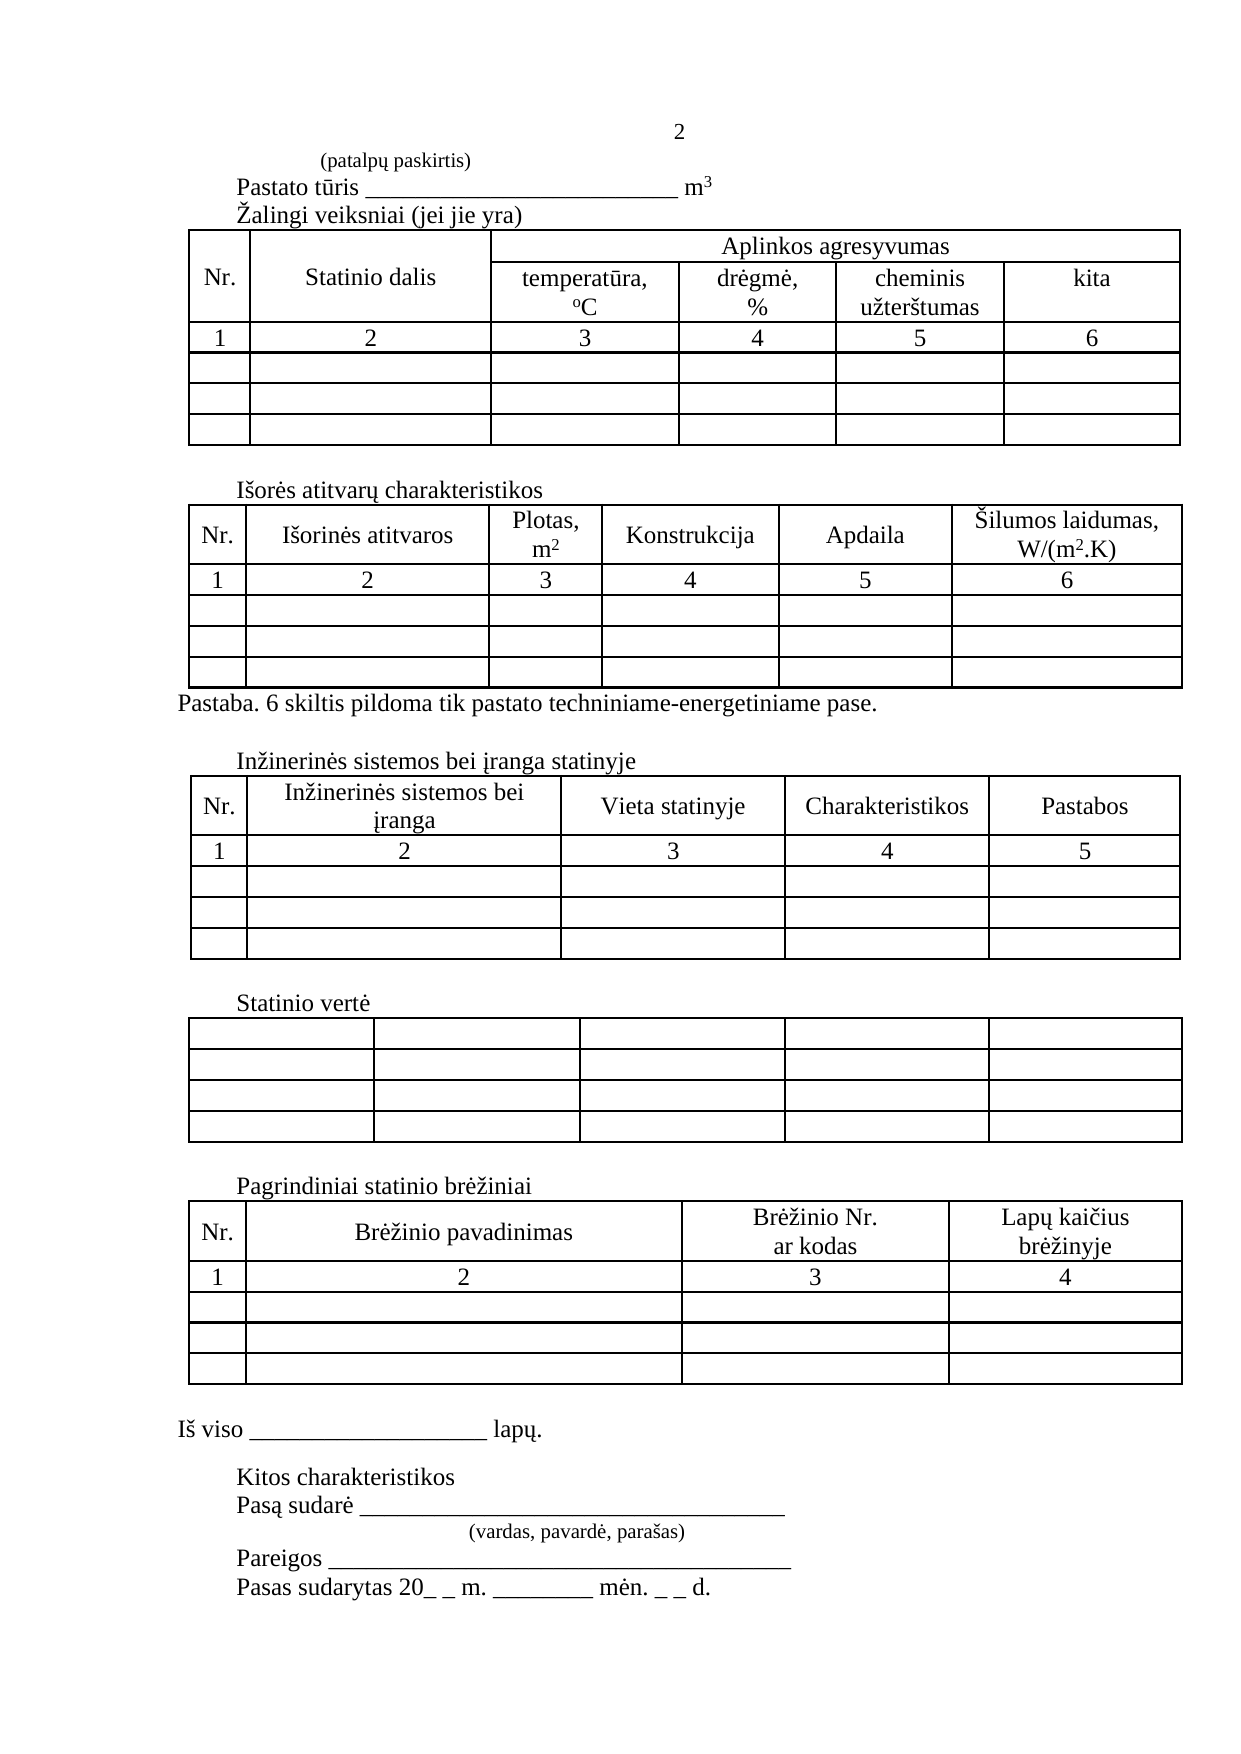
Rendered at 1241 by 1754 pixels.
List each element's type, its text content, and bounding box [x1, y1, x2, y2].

table_cell [375, 1081, 579, 1110]
table_cell [248, 929, 560, 958]
table_cell kita [1005, 263, 1179, 321]
table_cell [603, 596, 778, 625]
table_cell [492, 415, 678, 444]
table_cell [680, 354, 835, 382]
table_cell 4 [950, 1262, 1181, 1291]
table_cell [950, 1354, 1181, 1383]
table_cell 5 [990, 836, 1179, 865]
text Iš viso ___________________ lapų. [177, 1414, 1181, 1443]
table_cell [247, 1293, 681, 1321]
table_cell cheminis užterštumas [837, 263, 1003, 321]
table_cell [251, 415, 490, 444]
table_cell [680, 415, 835, 444]
table_header Šilumos laidumas, W/(m2.K) [953, 506, 1181, 563]
table_header Inžinerinės sistemos bei įranga [248, 777, 560, 834]
text Žalingi veiksniai (jei jie yra) [177, 200, 1181, 229]
table_cell [950, 1324, 1181, 1352]
table_header Nr. [192, 777, 246, 834]
table_cell [780, 596, 951, 625]
text Statinio vertė [177, 988, 1181, 1017]
table_cell [375, 1050, 579, 1079]
text Pasas sudarytas 20_ _ m. ________ mėn. _ _ d. [177, 1572, 1181, 1601]
table_cell [683, 1354, 948, 1383]
table_cell [190, 627, 245, 656]
table_cell [990, 1112, 1181, 1141]
table_cell [786, 1050, 988, 1079]
table_cell [248, 898, 560, 927]
table_cell [786, 898, 988, 927]
table_cell [190, 415, 249, 444]
text (vardas, pavardė, parašas) [177, 1519, 1181, 1543]
table_cell [190, 1324, 245, 1352]
table_cell [190, 596, 245, 625]
table_cell [1005, 354, 1179, 382]
table_cell [837, 384, 1003, 413]
table_cell [837, 415, 1003, 444]
table_cell [190, 1293, 245, 1321]
table_cell [247, 596, 488, 625]
table_cell [562, 867, 784, 896]
table_cell [562, 898, 784, 927]
table_cell [603, 658, 778, 686]
table_cell 2 [247, 1262, 681, 1291]
table_cell [251, 384, 490, 413]
table_cell [492, 354, 678, 382]
table_cell 2 [247, 565, 488, 594]
table_header Konstrukcija [603, 506, 778, 563]
table_cell [375, 1112, 579, 1141]
table_cell [683, 1293, 948, 1321]
table_cell 1 [190, 1262, 245, 1291]
table_cell [786, 867, 988, 896]
table_cell [190, 354, 249, 382]
text Pasą sudarė __________________________________ [177, 1491, 1181, 1519]
table_cell [247, 627, 488, 656]
table_cell 3 [490, 565, 601, 594]
table_cell drėgmė, % [680, 263, 835, 321]
table_cell temperatūra, oC [492, 263, 678, 321]
table_header Charakteristikos [786, 777, 988, 834]
table_cell 1 [192, 836, 246, 865]
table_cell [990, 1050, 1181, 1079]
table_header Nr. [190, 231, 249, 321]
table_header Lapų kaičius brėžinyje [950, 1202, 1181, 1260]
table_cell 4 [603, 565, 778, 594]
table_cell 3 [492, 323, 678, 351]
table_cell [251, 354, 490, 382]
text Pareigos _____________________________________ [177, 1543, 1181, 1572]
table_cell [990, 867, 1179, 896]
table_cell 6 [953, 565, 1181, 594]
table_cell 4 [786, 836, 988, 865]
table_cell [780, 627, 951, 656]
table_header Statinio dalis [251, 231, 490, 321]
table_cell [786, 1112, 988, 1141]
table_header Apdaila [780, 506, 951, 563]
table_cell [490, 596, 601, 625]
table_header Pastabos [990, 777, 1179, 834]
table_header Nr. [190, 506, 245, 563]
table_header [990, 1019, 1181, 1048]
table_cell [1005, 384, 1179, 413]
table_header Išorinės atitvaros [247, 506, 488, 563]
table_cell [247, 658, 488, 686]
table_cell 5 [837, 323, 1003, 351]
table_cell [953, 596, 1181, 625]
table_cell [603, 627, 778, 656]
table_cell [562, 929, 784, 958]
table_cell [780, 658, 951, 686]
table_header Aplinkos agresyvumas [492, 231, 1179, 261]
table_cell [190, 1112, 373, 1141]
table_cell [490, 627, 601, 656]
table_cell [192, 898, 246, 927]
table_cell [190, 1050, 373, 1079]
table_cell 6 [1005, 323, 1179, 351]
table_cell 2 [248, 836, 560, 865]
table_cell [786, 929, 988, 958]
table_header [190, 1019, 373, 1048]
table_cell [190, 384, 249, 413]
table_cell [990, 898, 1179, 927]
table_cell [953, 658, 1181, 686]
text Pastaba. 6 skiltis pildoma tik pastato techniniame-energetiniame pase. [177, 688, 1181, 717]
text (patalpų paskirtis) [177, 148, 1181, 172]
table_cell 3 [562, 836, 784, 865]
table_cell 1 [190, 323, 249, 351]
table_cell [1005, 415, 1179, 444]
table_cell [492, 384, 678, 413]
table_cell [192, 867, 246, 896]
table_cell [680, 384, 835, 413]
table_cell 2 [251, 323, 490, 351]
table_cell 1 [190, 565, 245, 594]
text Pagrindiniai statinio brėžiniai [177, 1171, 1181, 1200]
table_cell [786, 1081, 988, 1110]
text Pastato tūris _________________________ m3 [177, 172, 1181, 200]
table_cell [248, 867, 560, 896]
table_cell 4 [680, 323, 835, 351]
table_cell [247, 1324, 681, 1352]
table_cell 3 [683, 1262, 948, 1291]
text Inžinerinės sistemos bei įranga statinyje [177, 746, 1181, 775]
table_header Brėžinio Nr. ar kodas [683, 1202, 948, 1260]
table_cell 5 [780, 565, 951, 594]
table_cell [990, 1081, 1181, 1110]
table_cell [192, 929, 246, 958]
table_cell [950, 1293, 1181, 1321]
table_header Brėžinio pavadinimas [247, 1202, 681, 1260]
table_cell [247, 1354, 681, 1383]
text Išorės atitvarų charakteristikos [177, 475, 1181, 503]
table_cell [581, 1112, 784, 1141]
table_cell [837, 354, 1003, 382]
table_cell [190, 658, 245, 686]
table_cell [190, 1081, 373, 1110]
table_cell [190, 1354, 245, 1383]
table_cell [990, 929, 1179, 958]
table_header Vieta statinyje [562, 777, 784, 834]
table_header [581, 1019, 784, 1048]
table_cell [683, 1324, 948, 1352]
text Kitos charakteristikos [177, 1462, 1181, 1491]
table_header Plotas, m2 [490, 506, 601, 563]
table_cell [581, 1050, 784, 1079]
table_cell [953, 627, 1181, 656]
table_cell [490, 658, 601, 686]
table_header [786, 1019, 988, 1048]
table_cell [581, 1081, 784, 1110]
table_header Nr. [190, 1202, 245, 1260]
table_header [375, 1019, 579, 1048]
